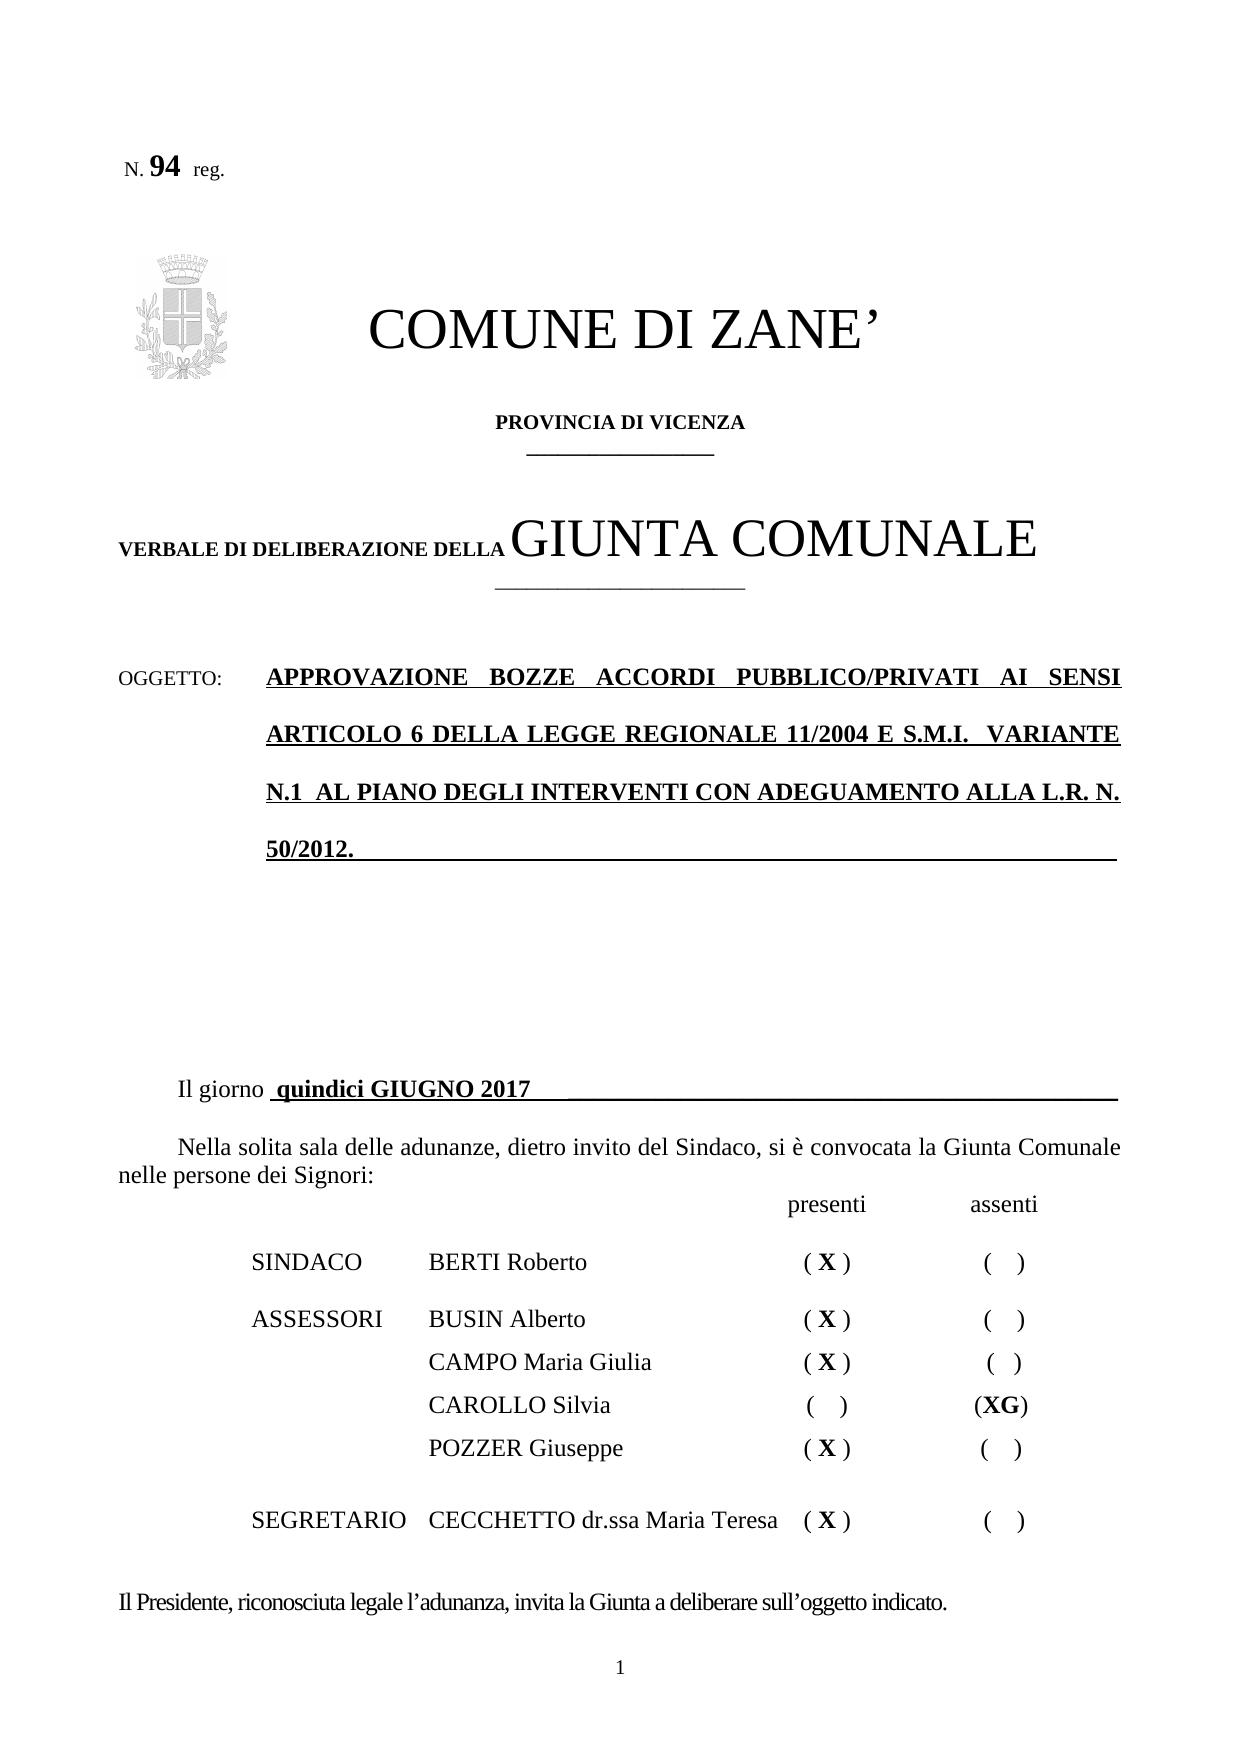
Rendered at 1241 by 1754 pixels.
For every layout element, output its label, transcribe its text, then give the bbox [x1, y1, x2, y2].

text COMUNE DI ZANE’ [118, 246, 1122, 410]
text VERBALE DI DELIBERAZIONE DELLA GIUNTA COMUNALE [118, 506, 1122, 568]
text N. 94 reg. [118, 148, 1121, 183]
text ASSESSORI BUSIN Alberto ( X ) ( ) [118, 1304, 1122, 1333]
text PROVINCIA DI VICENZA [118, 410, 1122, 434]
text SEGRETARIO CECCHETTO dr.ssa Maria Teresa ( X ) ( ) [118, 1505, 1122, 1534]
text OGGETTO: APPROVAZIONE BOZZE ACCORDI PUBBLICO/PRIVATI AI SENSI ARTICOLO 6 DELLA LEGGE REGIONALE 11/2004 E S.M.I. VARIANTE N.1 AL PIANO DEGLI INTERVENTI CON ADEGUAMENTO ALLA L.R. N. 50/2012. [118, 662, 1121, 863]
text __________________ [118, 434, 1122, 458]
text Il Presidente, riconosciuta legale l’adunanza, invita la Giunta a deliberare sull’oggetto indicato. [118, 1587, 1121, 1616]
text CAMPO Maria Giulia ( X ) ( ) [118, 1347, 1122, 1376]
text presenti assenti [118, 1189, 1122, 1218]
text CAROLLO Silvia ( ) (XG) [118, 1390, 1122, 1419]
text Il giorno quindici GIUGNO 2017 ____________________________________________ [118, 1074, 1122, 1103]
text ________________________ [118, 568, 1122, 592]
text Nella solita sala delle adunanze, dietro invito del Sindaco, si è convocata la Giunta Comunale nelle persone dei Signori: [118, 1132, 1122, 1189]
text POZZER Giuseppe ( X ) ( ) [118, 1433, 1122, 1462]
text SINDACO BERTI Roberto ( X ) ( ) [118, 1247, 1122, 1275]
